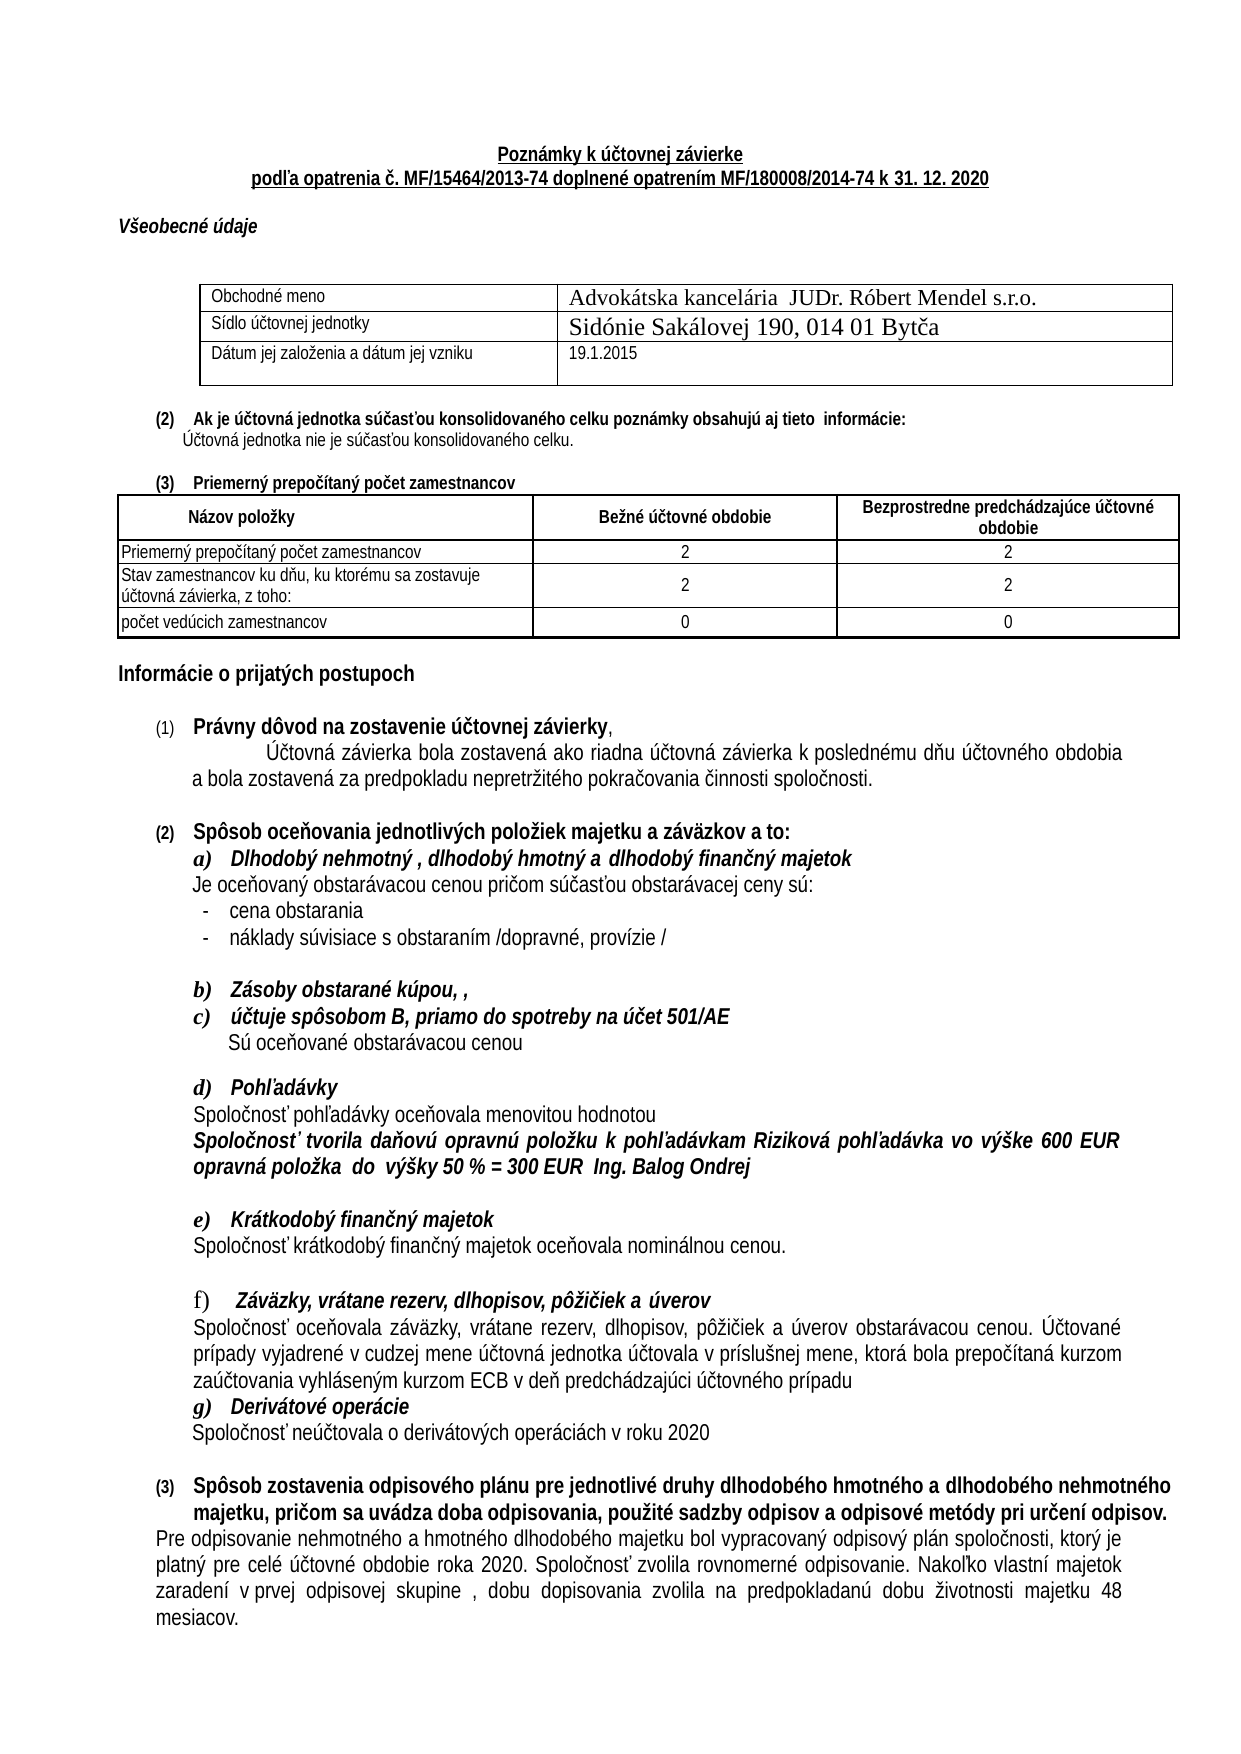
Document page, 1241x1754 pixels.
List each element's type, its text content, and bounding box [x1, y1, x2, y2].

text Spoločnosť pohľadávky oceňovala menovitou hodnotou [193, 1101, 1122, 1127]
table_cell Sidónie Sakálovej 190, 014 01 Bytča [558, 312, 1172, 341]
table_header Názov položky [119, 496, 532, 539]
table_header Bežné účtovné obdobie [534, 496, 836, 539]
text Účtovná závierka bola zostavená ako riadna účtovná závierka k poslednému dňu účtovného obdobia a bola zostavená za predpokladu nepretržitého pokračovania činnosti spoločnosti. [192, 739, 1122, 792]
text - cena obstarania [118, 897, 1122, 924]
list Derivátové operácie [193, 1393, 1122, 1419]
text - náklady súvisiace s obstaraním /dopravné, provízie / [118, 924, 1122, 950]
list Ak je účtovná jednotka súčasťou konsolidovaného celku poznámky obsahujú aj tieto informácie: [156, 407, 1171, 429]
text Informácie o prijatých postupoch [118, 660, 1171, 686]
table_cell Stav zamestnancov ku dňu, ku ktorému sa zostavuje účtovná závierka, z toho: [119, 564, 532, 607]
table_cell Sídlo účtovnej jednotky [201, 312, 557, 341]
list Krátkodobý finančný majetok [193, 1206, 1122, 1232]
list účtuje spôsobom B, priamo do spotreby na účet 501/AE [193, 1003, 1122, 1029]
text Spoločnosť krátkodobý finančný majetok oceňovala nominálnou cenou. [193, 1232, 1122, 1259]
subtitle Poznámky k účtovnej závierke [118, 142, 1122, 166]
list Priemerný prepočítaný počet zamestnancov [156, 472, 1171, 494]
list Zásoby obstarané kúpou, , [193, 976, 1122, 1003]
text Je oceňovaný obstarávacou cenou pričom súčasťou obstarávacej ceny sú: [118, 871, 1122, 897]
table_cell počet vedúcich zamestnancov [119, 608, 532, 636]
text Všeobecné údaje [118, 214, 1122, 238]
table_cell 19.1.2015 [558, 342, 1172, 385]
table_cell 0 [838, 608, 1178, 636]
text Pre odpisovanie nehmotného a hmotného dlhodobého majetku bol vypracovaný odpisový plán spoločnosti, ktorý je platný pre celé účtovné obdobie roka 2020. Spoločnosť zvolila rovnomerné odpisovanie. Nakoľko vlastní majetok zaradení v prvej odpisovej skupine , dobu dopisovania zvolila na predpokladanú dobu životnosti majetku 48 mesiacov. [156, 1525, 1122, 1630]
text Spoločnosť oceňovala záväzky, vrátane rezerv, dlhopisov, pôžičiek a úverov obstarávacou cenou. Účtované prípady vyjadrené v cudzej mene účtovná jednotka účtovala v príslušnej mene, ktorá bola prepočítaná kurzom zaúčtovania vyhláseným kurzom ECB v deň predchádzajúci účtovného prípadu [193, 1314, 1122, 1393]
table_cell 2 [534, 564, 836, 607]
table_header Obchodné meno [201, 285, 557, 311]
table_header Advokátska kancelária JUDr. Róbert Mendel s.r.o. [558, 285, 1172, 311]
table_header Bezprostredne predchádzajúce účtovné obdobie [838, 496, 1178, 539]
table_cell Dátum jej založenia a dátum jej vzniku [201, 342, 557, 385]
text Spoločnosť neúčtovala o derivátových operáciách v roku 2020 [156, 1419, 1122, 1446]
list Spôsob oceňovania jednotlivých položiek majetku a záväzkov a to: [156, 818, 1122, 844]
text Spoločnosť tvorila daňovú opravnú položku k pohľadávkam Riziková pohľadávka vo výške 600 EUR opravná položka do výšky 50 % = 300 EUR Ing. Balog Ondrej [193, 1127, 1122, 1179]
text Účtovná jednotka nie je súčasťou konsolidovaného celku. [118, 429, 1171, 451]
list Právny dôvod na zostavenie účtovnej závierky, [156, 713, 1171, 739]
text podľa opatrenia č. MF/15464/2013-74 doplnené opatrením MF/180008/2014-74 k 31. 12. 2020 [118, 166, 1122, 190]
table_cell 2 [838, 564, 1178, 607]
table_cell 0 [534, 608, 836, 636]
list Pohľadávky [193, 1074, 1122, 1101]
table_cell 2 [534, 541, 836, 562]
list Dlhodobý nehmotný , dlhodobý hmotný a dlhodobý finančný majetok [193, 844, 1122, 871]
table_cell Priemerný prepočítaný počet zamestnancov [119, 541, 532, 562]
text Sú oceňované obstarávacou cenou [118, 1029, 1122, 1056]
table_cell 2 [838, 541, 1178, 562]
list Záväzky, vrátane rezerv, dlhopisov, pôžičiek a úverov [193, 1285, 1122, 1314]
list Spôsob zostavenia odpisového plánu pre jednotlivé druhy dlhodobého hmotného a dlhodobého nehmotného majetku, pričom sa uvádza doba odpisovania, použité sadzby odpisov a odpisové metódy pri určení odpisov. [156, 1472, 1171, 1525]
